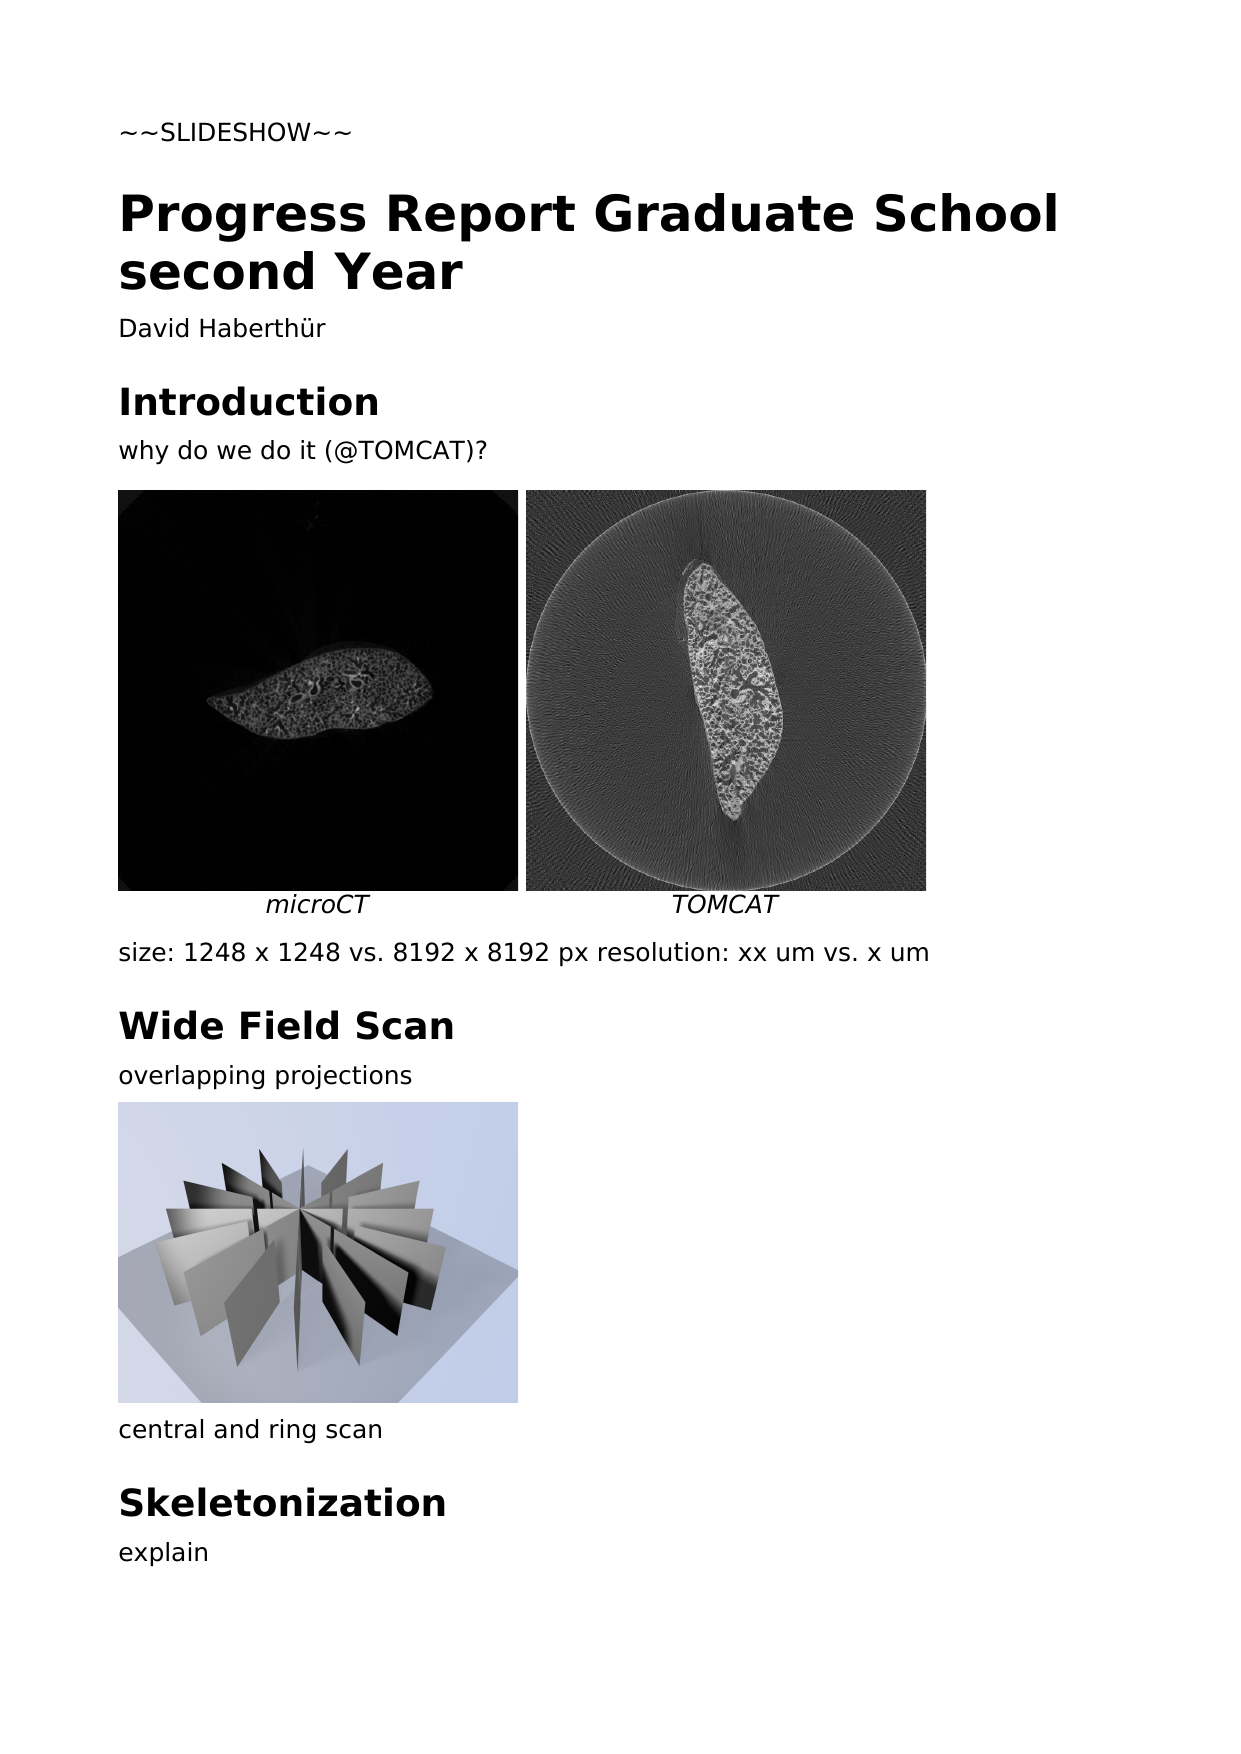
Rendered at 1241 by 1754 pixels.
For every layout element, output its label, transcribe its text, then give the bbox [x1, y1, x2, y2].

text microCT [118, 891, 518, 920]
subtitle Skeletonization [118, 1482, 1122, 1526]
text central and ring scan [118, 1415, 1122, 1444]
text David Haberthür [118, 314, 1122, 343]
picture [118, 490, 519, 891]
text size: 1248 x 1248 vs. 8192 x 8192 px resolution: xx um vs. x um [118, 938, 1122, 967]
text overlapping projections [118, 1061, 1122, 1090]
text ~~SLIDESHOW~~ [118, 118, 1122, 147]
subtitle Wide Field Scan [118, 1005, 1122, 1049]
picture [526, 490, 927, 891]
subtitle Progress Report Graduate School second Year [118, 185, 1122, 301]
subtitle Introduction [118, 380, 1122, 424]
text TOMCAT [526, 891, 926, 920]
text explain [118, 1538, 1122, 1567]
text why do we do it (@TOMCAT)? [118, 437, 1122, 466]
picture [118, 1102, 519, 1403]
